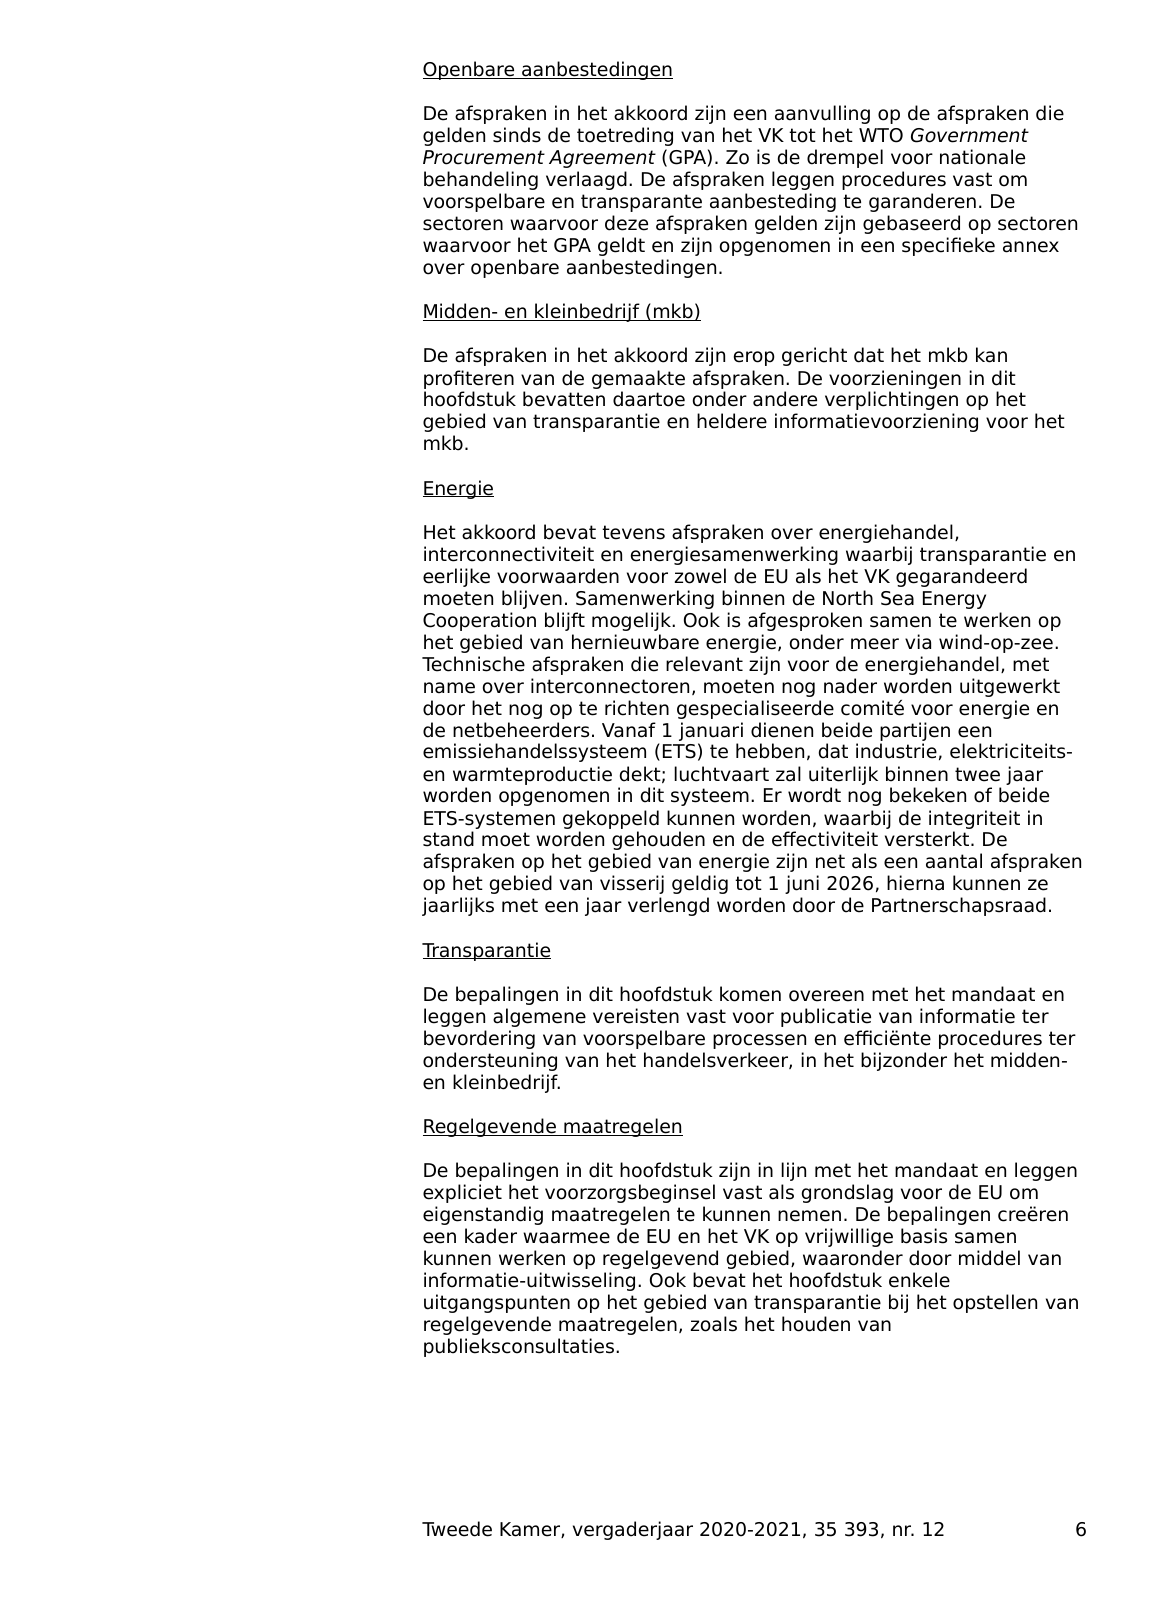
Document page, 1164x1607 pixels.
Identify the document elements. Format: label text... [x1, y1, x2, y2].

text De afspraken in het akkoord zijn erop gericht dat het mkb kan profiteren van de gemaakte afspraken. De voorzieningen in dit hoofdstuk bevatten daartoe onder andere verplichtingen op het gebied van transparantie en heldere informatievoorziening voor het mkb. [422, 345, 1087, 455]
text De bepalingen in dit hoofdstuk komen overeen met het mandaat en leggen algemene vereisten vast voor publicatie van informatie ter bevordering van voorspelbare processen en efficiënte procedures ter ondersteuning van het handelsverkeer, in het bijzonder het midden- en kleinbedrijf. [422, 984, 1087, 1093]
subtitle Regelgevende maatregelen [422, 1116, 1087, 1138]
text De bepalingen in dit hoofdstuk zijn in lijn met het mandaat en leggen expliciet het voorzorgsbeginsel vast als grondslag voor de EU om eigenstandig maatregelen te kunnen nemen. De bepalingen creëren een kader waarmee de EU en het VK op vrijwillige basis samen kunnen werken op regelgevend gebied, waaronder door middel van informatie-uitwisseling. Ook bevat het hoofdstuk enkele uitgangspunten op het gebied van transparantie bij het opstellen van regelgevende maatregelen, zoals het houden van publieksconsultaties. [422, 1160, 1087, 1358]
subtitle Transparantie [422, 939, 1087, 961]
text De afspraken in het akkoord zijn een aanvulling op de afspraken die gelden sinds de toetreding van het VK tot het WTO Government Procurement Agreement (GPA). Zo is de drempel voor nationale behandeling verlaagd. De afspraken leggen procedures vast om voorspelbare en transparante aanbesteding te garanderen. De sectoren waarvoor deze afspraken gelden zijn gebaseerd op sectoren waarvoor het GPA geldt en zijn opgenomen in een specifieke annex over openbare aanbestedingen. [422, 103, 1087, 279]
subtitle Midden- en kleinbedrijf (mkb) [422, 301, 1087, 323]
text Het akkoord bevat tevens afspraken over energiehandel, interconnectiviteit en energiesamenwerking waarbij transparantie en eerlijke voorwaarden voor zowel de EU als het VK gegarandeerd moeten blijven. Samenwerking binnen de North Sea Energy Cooperation blijft mogelijk. Ook is afgesproken samen te werken op het gebied van hernieuwbare energie, onder meer via wind-op-zee. Technische afspraken die relevant zijn voor de energiehandel, met name over interconnectoren, moeten nog nader worden uitgewerkt door het nog op te richten gespecialiseerde comité voor energie en de netbeheerders. Vanaf 1 januari dienen beide partijen een emissiehandelssysteem (ETS) te hebben, dat industrie, elektriciteits- en warmteproductie dekt; luchtvaart zal uiterlijk binnen twee jaar worden opgenomen in dit systeem. Er wordt nog bekeken of beide ETS-systemen gekoppeld kunnen worden, waarbij de integriteit in stand moet worden gehouden en de effectiviteit versterkt. De afspraken op het gebied van energie zijn net als een aantal afspraken op het gebied van visserij geldig tot 1 juni 2026, hierna kunnen ze jaarlijks met een jaar verlengd worden door de Partnerschapsraad. [422, 522, 1087, 917]
subtitle Openbare aanbestedingen [422, 59, 1087, 81]
subtitle Energie [422, 477, 1087, 499]
